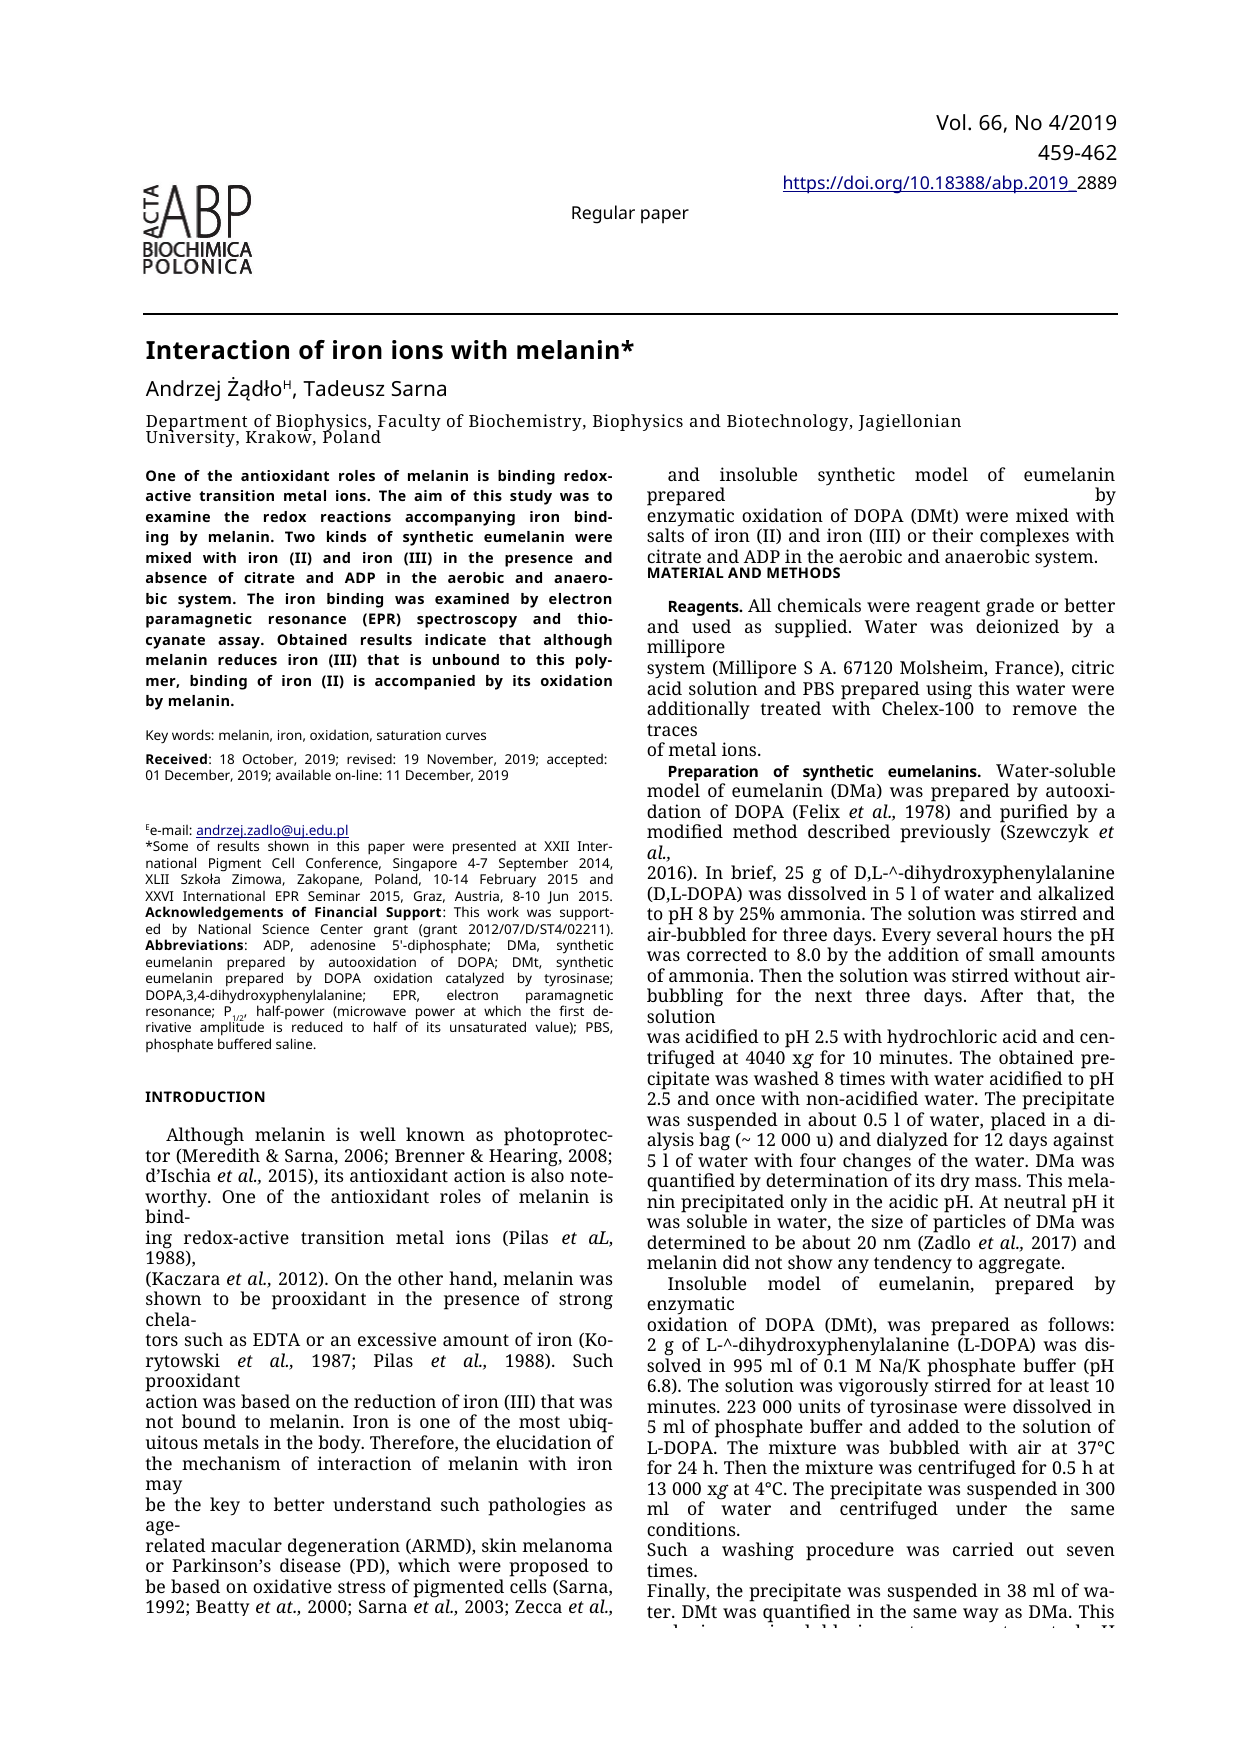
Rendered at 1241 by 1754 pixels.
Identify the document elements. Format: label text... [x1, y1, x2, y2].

text https://doi.org/10.18388/abp.2019_2889 [571, 166, 1117, 196]
text INTRODUCTION [145, 1091, 618, 1106]
subtitle Interaction of iron ions with melanin* [146, 339, 992, 364]
text Key words: melanin, iron, oxidation, saturation curves [145, 729, 618, 743]
text Preparation of synthetic eumelanins. Water-soluble model of eumelanin (DMa) was prepared by autooxi- dation of DOPA (Felix et al., 1978) and purified by a modified method described previously (Szewczyk et al., 2016). In brief, 25 g of D,L-^-dihydroxyphenylalanine (D,L-DOPA) was dissolved in 5 l of water and alkalized to pH 8 by 25% ammonia. The solution was stirred and air-bubbled for three days. Every several hours the pH was corrected to 8.0 by the addition of small amounts of ammonia. Then the solution was stirred without air- bubbling for the next three days. After that, the solution was acidified to pH 2.5 with hydrochloric acid and cen- trifuged at 4040 xg for 10 minutes. The obtained pre- cipitate was washed 8 times with water acidified to pH 2.5 and once with non-acidified water. The precipitate was suspended in about 0.5 l of water, placed in a di- alysis bag (~ 12 000 u) and dialyzed for 12 days against 5 l of water with four changes of the water. DMa was quantified by determination of its dry mass. This mela- nin precipitated only in the acidic pH. At neutral pH it was soluble in water, the size of particles of DMa was determined to be about 20 nm (Zadlo et al., 2017) and melanin did not show any tendency to aggregate. [647, 761, 1116, 1274]
text Department of Biophysics, Faculty of Biochemistry, Biophysics and Biotechnology, Jagiellonian University, Krakow, Poland [146, 414, 992, 447]
text Ee-mail: andrzej.zadlo@uj.edu.pl [145, 822, 618, 839]
text Received: 18 October, 2019; revised: 19 November, 2019; accepted: 01 December, 2019; available on-line: 11 December, 2019 [145, 751, 608, 784]
text MATERIAL AND METHODS [647, 567, 1120, 582]
text One of the antioxidant roles of melanin is binding redox- active transition metal ions. The aim of this study was to examine the redox reactions accompanying iron bind- ing by melanin. Two kinds of synthetic eumelanin were mixed with iron (II) and iron (III) in the presence and absence of citrate and ADP in the aerobic and anaero- bic system. The iron binding was examined by electron paramagnetic resonance (EPR) spectroscopy and thio- cyanate assay. Obtained results indicate that although melanin reduces iron (III) that is unbound to this poly- mer, binding of iron (II) is accompanied by its oxidation by melanin. [145, 465, 614, 711]
text and insoluble synthetic model of eumelanin prepared by enzymatic oxidation of DOPA (DMt) were mixed with salts of iron (II) and iron (III) or their complexes with citrate and ADP in the aerobic and anaerobic system. [647, 465, 1116, 567]
text *Some of results shown in this paper were presented at XXII Inter- national Pigment Cell Conference, Singapore 4-7 September 2014, XLII Szkoła Zimowa, Zakopane, Poland, 10-14 February 2015 and XXVI International EPR Seminar 2015, Graz, Austria, 8-10 Jun 2015. Acknowledgements of Financial Support: This work was support- ed by National Science Center grant (grant 2012/07/D/ST4/02211). Abbreviations: ADP, adenosine 5'-diphosphate; DMa, synthetic eumelanin prepared by autooxidation of DOPA; DMt, synthetic eumelanin prepared by DOPA oxidation catalyzed by tyrosinase; DOPA,3,4-dihydroxyphenylalanine; EPR, electron paramagnetic resonance; P1/2, half-power (microwave power at which the first de- rivative amplitude is reduced to half of its unsaturated value); PBS, phosphate buffered saline. [145, 839, 614, 1053]
subtitle Andrzej ŻądłoH, Tadeusz Sarna [146, 380, 992, 401]
text Insoluble model of eumelanin, prepared by enzymatic oxidation of DOPA (DMt), was prepared as follows: 2 g of L-^-dihydroxyphenylalanine (L-DOPA) was dis- solved in 995 ml of 0.1 M Na/K phosphate buffer (pH 6.8). The solution was vigorously stirred for at least 10 minutes. 223 000 units of tyrosinase were dissolved in 5 ml of phosphate buffer and added to the solution of L-DOPA. The mixture was bubbled with air at 37°C for 24 h. Then the mixture was centrifuged for 0.5 h at 13 000 xg at 4°C. The precipitate was suspended in 300 ml of water and centrifuged under the same conditions. Such a washing procedure was carried out seven times. Finally, the precipitate was suspended in 38 ml of wa- ter. DMt was quantified in the same way as DMa. This melanin was insoluble in water even at neutral pH and it sedimented even without centrifugation. [647, 1274, 1116, 1628]
subtitle Vol. 66, No 4/2019 459-462 [766, 107, 1117, 166]
text Regular paper [571, 196, 1119, 225]
picture [69, 133, 326, 311]
text Although melanin is well known as photoprotec- tor (Meredith & Sarna, 2006; Brenner & Hearing, 2008; d’Ischia et al., 2015), its antioxidant action is also note- worthy. One of the antioxidant roles of melanin is bind- ing redox-active transition metal ions (Pilas et aL, 1988), (Kaczara et al., 2012). On the other hand, melanin was shown to be prooxidant in the presence of strong chela- tors such as EDTA or an excessive amount of iron (Ko- rytowski et al., 1987; Pilas et al., 1988). Such prooxidant action was based on the reduction of iron (III) that was not bound to melanin. Iron is one of the most ubiq- uitous metals in the body. Therefore, the elucidation of the mechanism of interaction of melanin with iron may be the key to better understand such pathologies as age- related macular degeneration (ARMD), skin melanoma or Parkinson’s disease (PD), which were proposed to be based on oxidative stress of pigmented cells (Sarna, 1992; Beatty et at., 2000; Sarna et al., 2003; Zecca et al., 2003; Wood et al., 2006; Zecca et al., 2008; Noonan et al, 2012). The aim of this research was to examine the changes of the oxidation state of iron accompanying its binding to melanin. A water-soluble synthetic model of eumelanin prepared by DOPA autooxidation (DMa) [145, 1125, 614, 1616]
text Reagents. All chemicals were reagent grade or better and used as supplied. Water was deionized by a millipore system (Millipore S A. 67120 Molsheim, France), citric acid solution and PBS prepared using this water were additionally treated with Chelex-100 to remove the traces of metal ions. [647, 597, 1116, 761]
